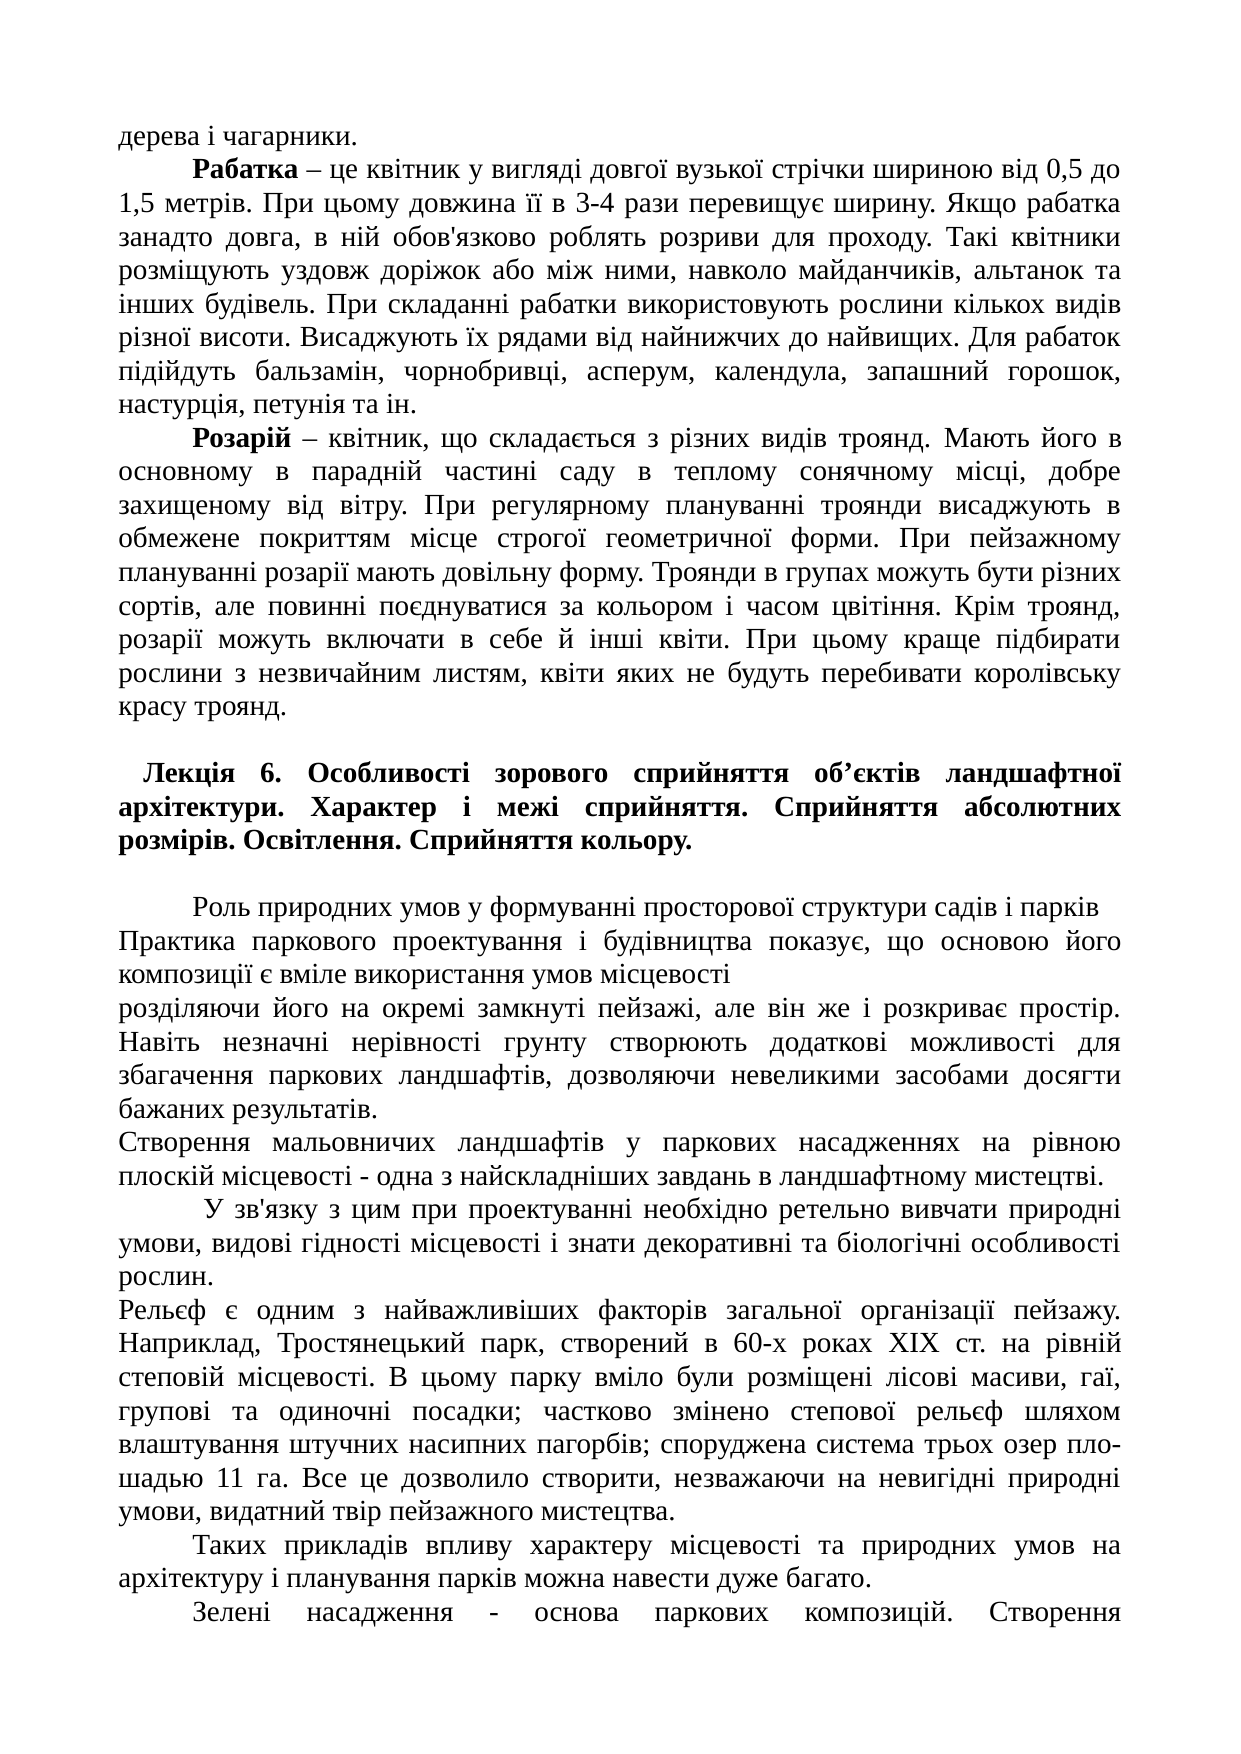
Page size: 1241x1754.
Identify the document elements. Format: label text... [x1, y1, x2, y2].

text Рабатка – це квітник у вигляді довгої вузької стрічки шириною від 0,5 до 1,5 метрів. При цьому довжина її в 3-4 рази перевищує ширину. Якщо рабатка занадто довга, в ній обов'язково роблять розриви для проходу. Такі квітники розміщують уздовж доріжок або між ними, навколо майданчиків, альтанок та інших будівель. При складанні рабатки використовують рослини кількох видів різної висоти. Висаджують їх рядами від найнижчих до найвищих. Для рабаток підійдуть бальзамін, чорнобривці, асперум, календула, запашний горошок, настурція, петунія та ін. [118, 152, 1122, 420]
text дерева і чагарники. [118, 118, 1122, 152]
text Таких прикладів впливу характеру місцевості та природних умов на архітектуру і планування парків можна навести дуже багато. [118, 1527, 1122, 1594]
text Лекція 6. Особливості зорового сприйняття об’єктів ландшафтної архітектури. Характер і межі сприйняття. Сприйняття абсолютних розмірів. Освітлення. Сприйняття кольору. [118, 722, 1122, 856]
text Зелені насадження - основа паркових композицій. Створення [118, 1594, 1122, 1627]
text Розарій – квітник, що складається з різних видів троянд. Мають його в основному в парадній частині саду в теплому сонячному місці, добре захищеному від вітру. При регулярному плануванні троянди висаджують в обмежене покриттям місце строгої геометричної форми. При пейзажному плануванні розарії мають довільну форму. Троянди в групах можуть бути різних сортів, але повинні поєднуватися за кольором і часом цвітіння. Крім троянд, розарії можуть включати в себе й інші квіти. При цьому краще підбирати рослини з незвичайним листям, квіти яких не будуть перебивати королівську красу троянд. [118, 420, 1122, 722]
text Рельєф є одним з найважливіших факторів загальної організації пейзажу. Наприклад, Тростянецький парк, створений в 60-х роках XIX ст. на рівній степовій місцевості. В цьому парку вміло були розміщені лісові масиви, гаї, групові та одиночні посадки; частково змінено степової рельєф шляхом влаштування штучних насипних пагорбів; споруджена система трьох озер пло-шадью 11 га. Все це дозволило створити, незважаючи на невигідні природні умови, видатний твір пейзажного мистецтва. [118, 1292, 1122, 1527]
text Практика паркового проектування і будівництва показує, що основою його композиції є вміле використання умов місцевості [118, 923, 1122, 990]
text Створення мальовничих ландшафтів у паркових насадженнях на рівною плоскій місцевості - одна з найскладніших завдань в ландшафтному мистецтві. [118, 1124, 1122, 1191]
text У зв'язку з цим при проектуванні необхідно ретельно вивчати природні умови, видові гідності місцевості і знати декоративні та біологічні особливості рослин. [118, 1191, 1122, 1292]
text розділяючи його на окремі замкнуті пейзажі, але він же і розкриває простір. Навіть незначні нерівності грунту створюють додаткові можливості для збагачення паркових ландшафтів, дозволяючи невеликими засобами досягти бажаних результатів. [118, 990, 1122, 1124]
text Роль природних умов у формуванні просторової структури садів і парків [118, 889, 1122, 923]
